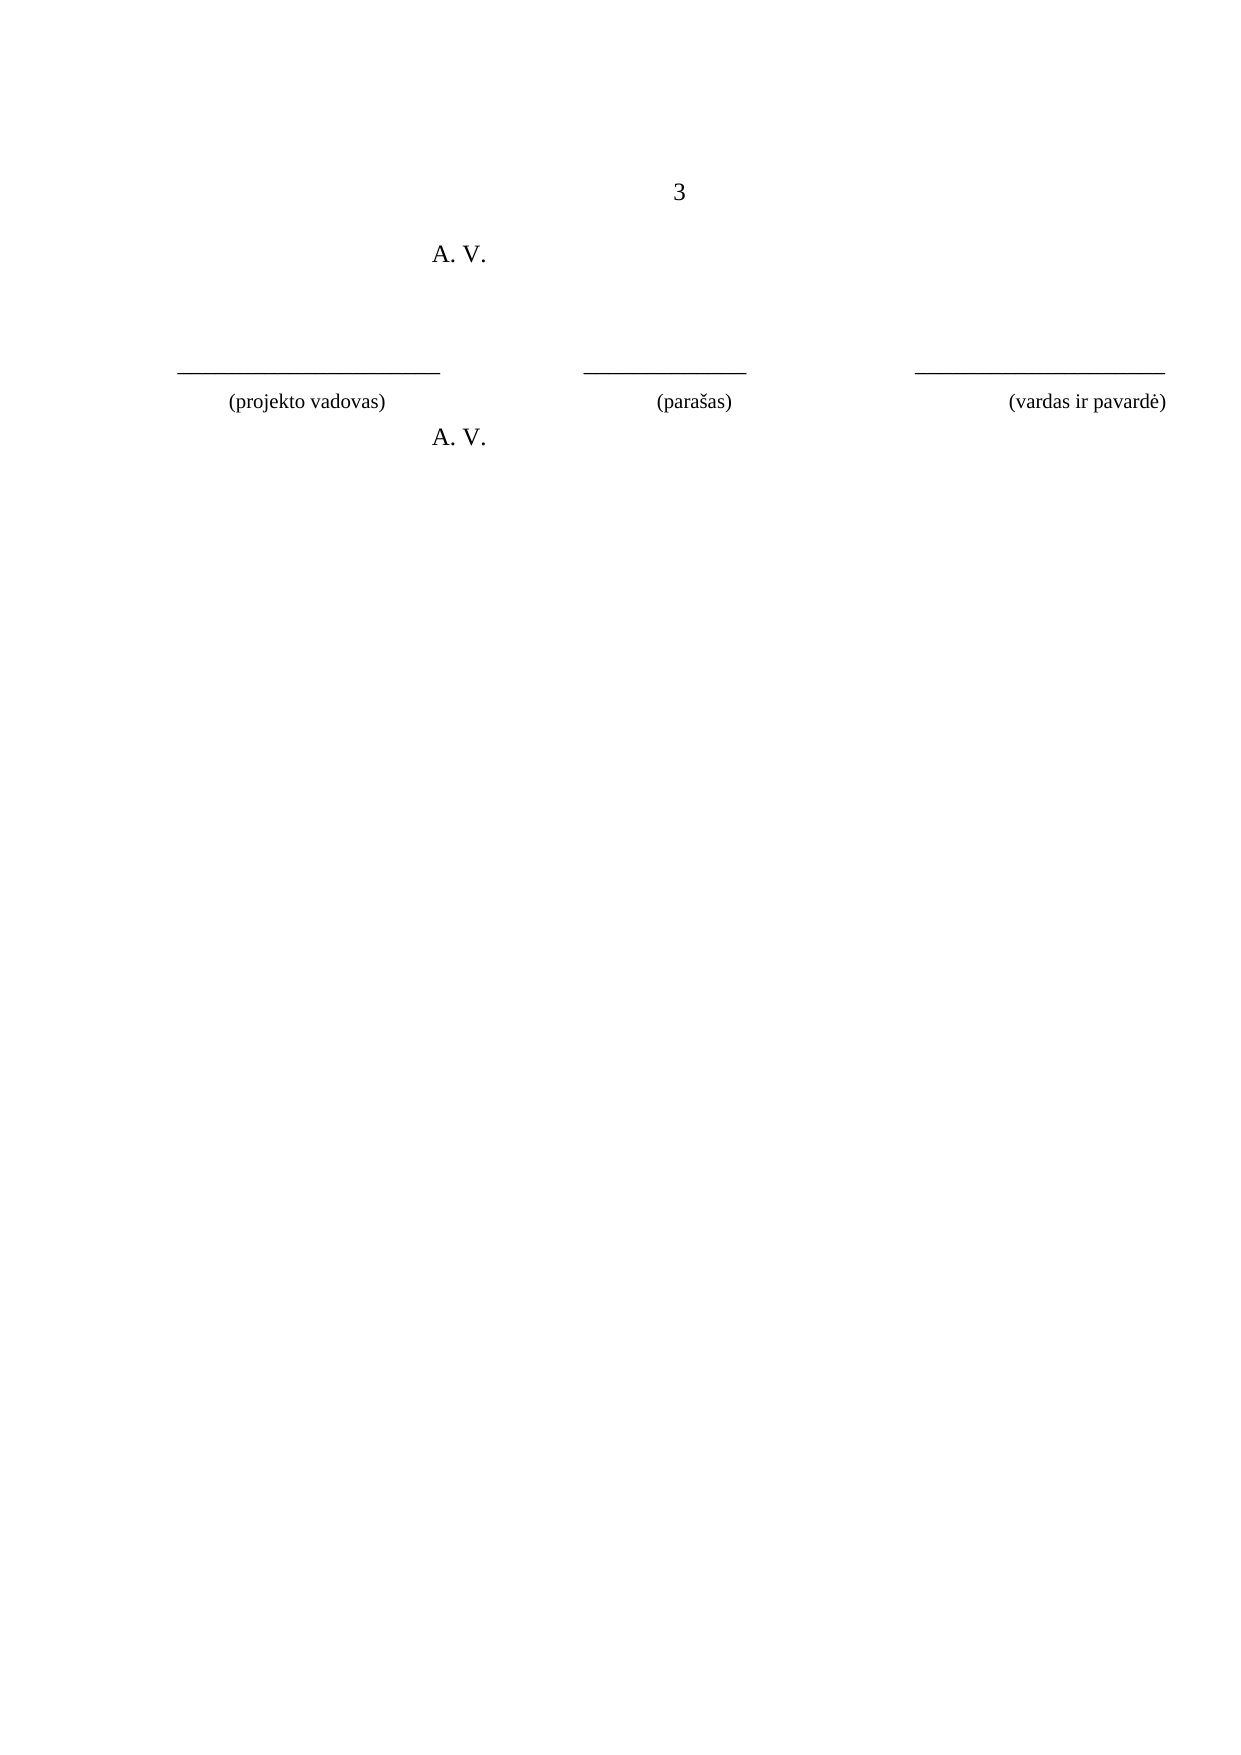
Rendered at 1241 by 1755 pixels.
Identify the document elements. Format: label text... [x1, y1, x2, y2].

text (projekto vadovas) (parašas) (vardas ir pavardė) [207, 388, 1181, 413]
text A. V. [207, 425, 1181, 450]
text A. V. [207, 242, 1181, 267]
text _____________________ _____________ ____________________ [177, 351, 1181, 376]
